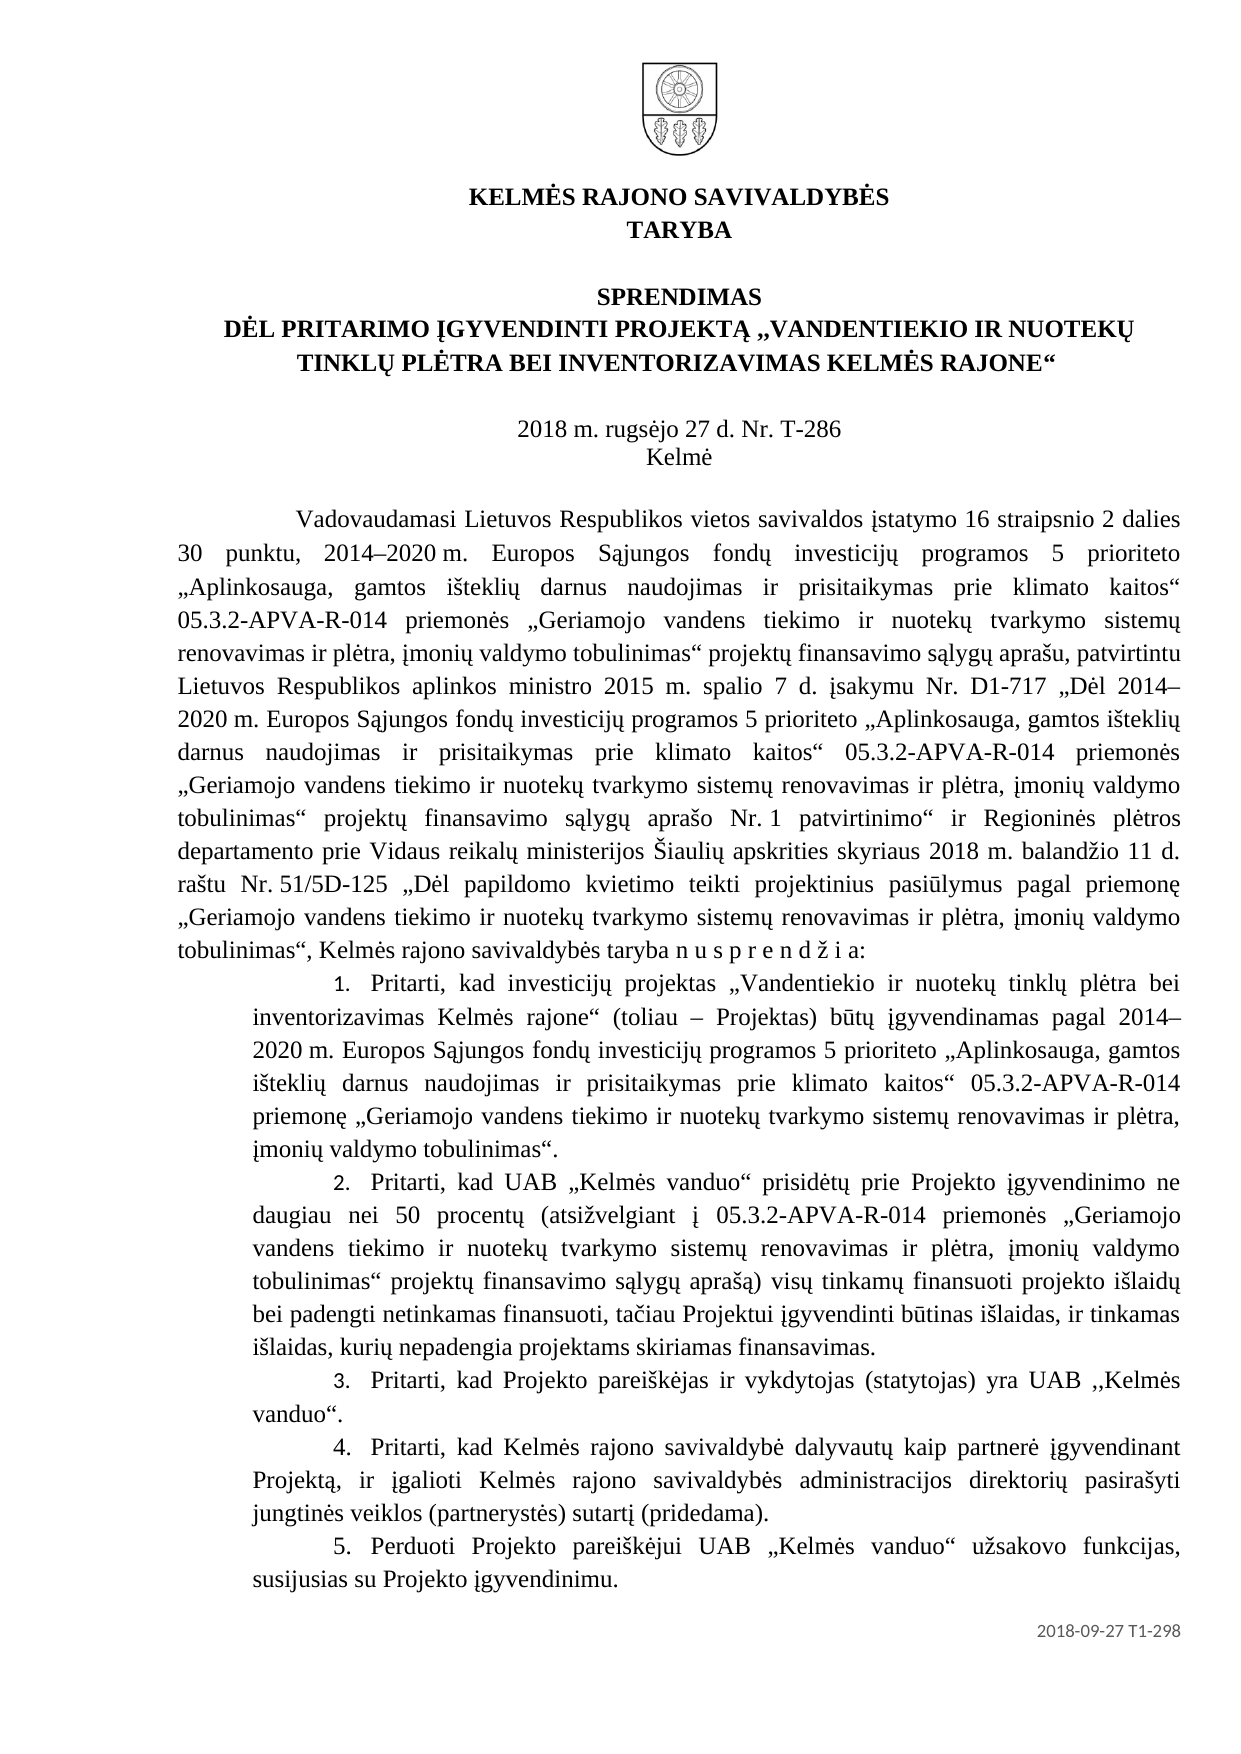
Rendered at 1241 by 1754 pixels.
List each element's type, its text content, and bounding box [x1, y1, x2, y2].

subtitle DĖL PRITARIMO ĮGYVENDINTI PROJEKTĄ ,,VANDENTIEKIO IR NUOTEKŲ TINKLŲ PLĖTRA BEI INVENTORIZAVIMAS KELMĖS RAJONE“ [177, 314, 1181, 376]
list Pritarti, kad investicijų projektas „Vandentiekio ir nuotekų tinklų plėtra bei inventorizavimas Kelmės rajone“ (toliau – Projektas) būtų įgyvendinamas pagal 2014–2020 m. Europos Sąjungos fondų investicijų programos 5 prioriteto „Aplinkosauga, gamtos išteklių darnus naudojimas ir prisitaikymas prie klimato kaitos“ 05.3.2-APVA-R-014 priemonę „Geriamojo vandens tiekimo ir nuotekų tvarkymo sistemų renovavimas ir plėtra, įmonių valdymo tobulinimas“. [215, 968, 1181, 1163]
list Pritarti, kad Projekto pareiškėjas ir vykdytojas (statytojas) yra UAB ,,Kelmės vanduo“. [215, 1365, 1181, 1427]
text SPRENDIMAS [177, 282, 1181, 310]
text 2018 m. rugsėjo 27 d. Nr. T-286 [177, 414, 1181, 442]
text Vadovaudamasi Lietuvos Respublikos vietos savivaldos įstatymo 16 straipsnio 2 dalies 30 punktu, 2014–2020 m. Europos Sąjungos fondų investicijų programos 5 prioriteto „Aplinkosauga, gamtos išteklių darnus naudojimas ir prisitaikymas prie klimato kaitos“ 05.3.2-APVA-R-014 priemonės „Geriamojo vandens tiekimo ir nuotekų tvarkymo sistemų renovavimas ir plėtra, įmonių valdymo tobulinimas“ projektų finansavimo sąlygų aprašu, patvirtintu Lietuvos Respublikos aplinkos ministro 2015 m. spalio 7 d. įsakymu Nr. D1-717 „Dėl 2014–2020 m. Europos Sąjungos fondų investicijų programos 5 prioriteto „Aplinkosauga, gamtos išteklių darnus naudojimas ir prisitaikymas prie klimato kaitos“ 05.3.2-APVA-R-014 priemonės „Geriamojo vandens tiekimo ir nuotekų tvarkymo sistemų renovavimas ir plėtra, įmonių valdymo tobulinimas“ projektų finansavimo sąlygų aprašo Nr. 1 patvirtinimo“ ir Regioninės plėtros departamento prie Vidaus reikalų ministerijos Šiaulių apskrities skyriaus 2018 m. balandžio 11 d. raštu Nr. 51/5D-125 „Dėl papildomo kvietimo teikti projektinius pasiūlymus pagal priemonę „Geriamojo vandens tiekimo ir nuotekų tvarkymo sistemų renovavimas ir plėtra, įmonių valdymo tobulinimas“, Kelmės rajono savivaldybės taryba nusprendžia: [177, 504, 1181, 964]
text KELMĖS RAJONO SAVIVALDYBĖS [177, 182, 1181, 211]
list Pritarti, kad Kelmės rajono savivaldybė dalyvautų kaip partnerė įgyvendinant Projektą, ir įgalioti Kelmės rajono savivaldybės administracijos direktorių pasirašyti jungtinės veiklos (partnerystės) sutartį (pridedama). [215, 1432, 1181, 1526]
list Perduoti Projekto pareiškėjui UAB „Kelmės vanduo“ užsakovo funkcijas, susijusias su Projekto įgyvendinimu. [215, 1531, 1181, 1592]
text TARYBA [177, 216, 1181, 244]
text Kelmė [177, 442, 1181, 471]
list Pritarti, kad UAB „Kelmės vanduo“ prisidėtų prie Projekto įgyvendinimo ne daugiau nei 50 procentų (atsižvelgiant į 05.3.2-APVA-R-014 priemonės „Geriamojo vandens tiekimo ir nuotekų tvarkymo sistemų renovavimas ir plėtra, įmonių valdymo tobulinimas“ projektų finansavimo sąlygų aprašą) visų tinkamų finansuoti projekto išlaidų bei padengti netinkamas finansuoti, tačiau Projektui įgyvendinti būtinas išlaidas, ir tinkamas išlaidas, kurių nepadengia projektams skiriamas finansavimas. [215, 1167, 1181, 1361]
